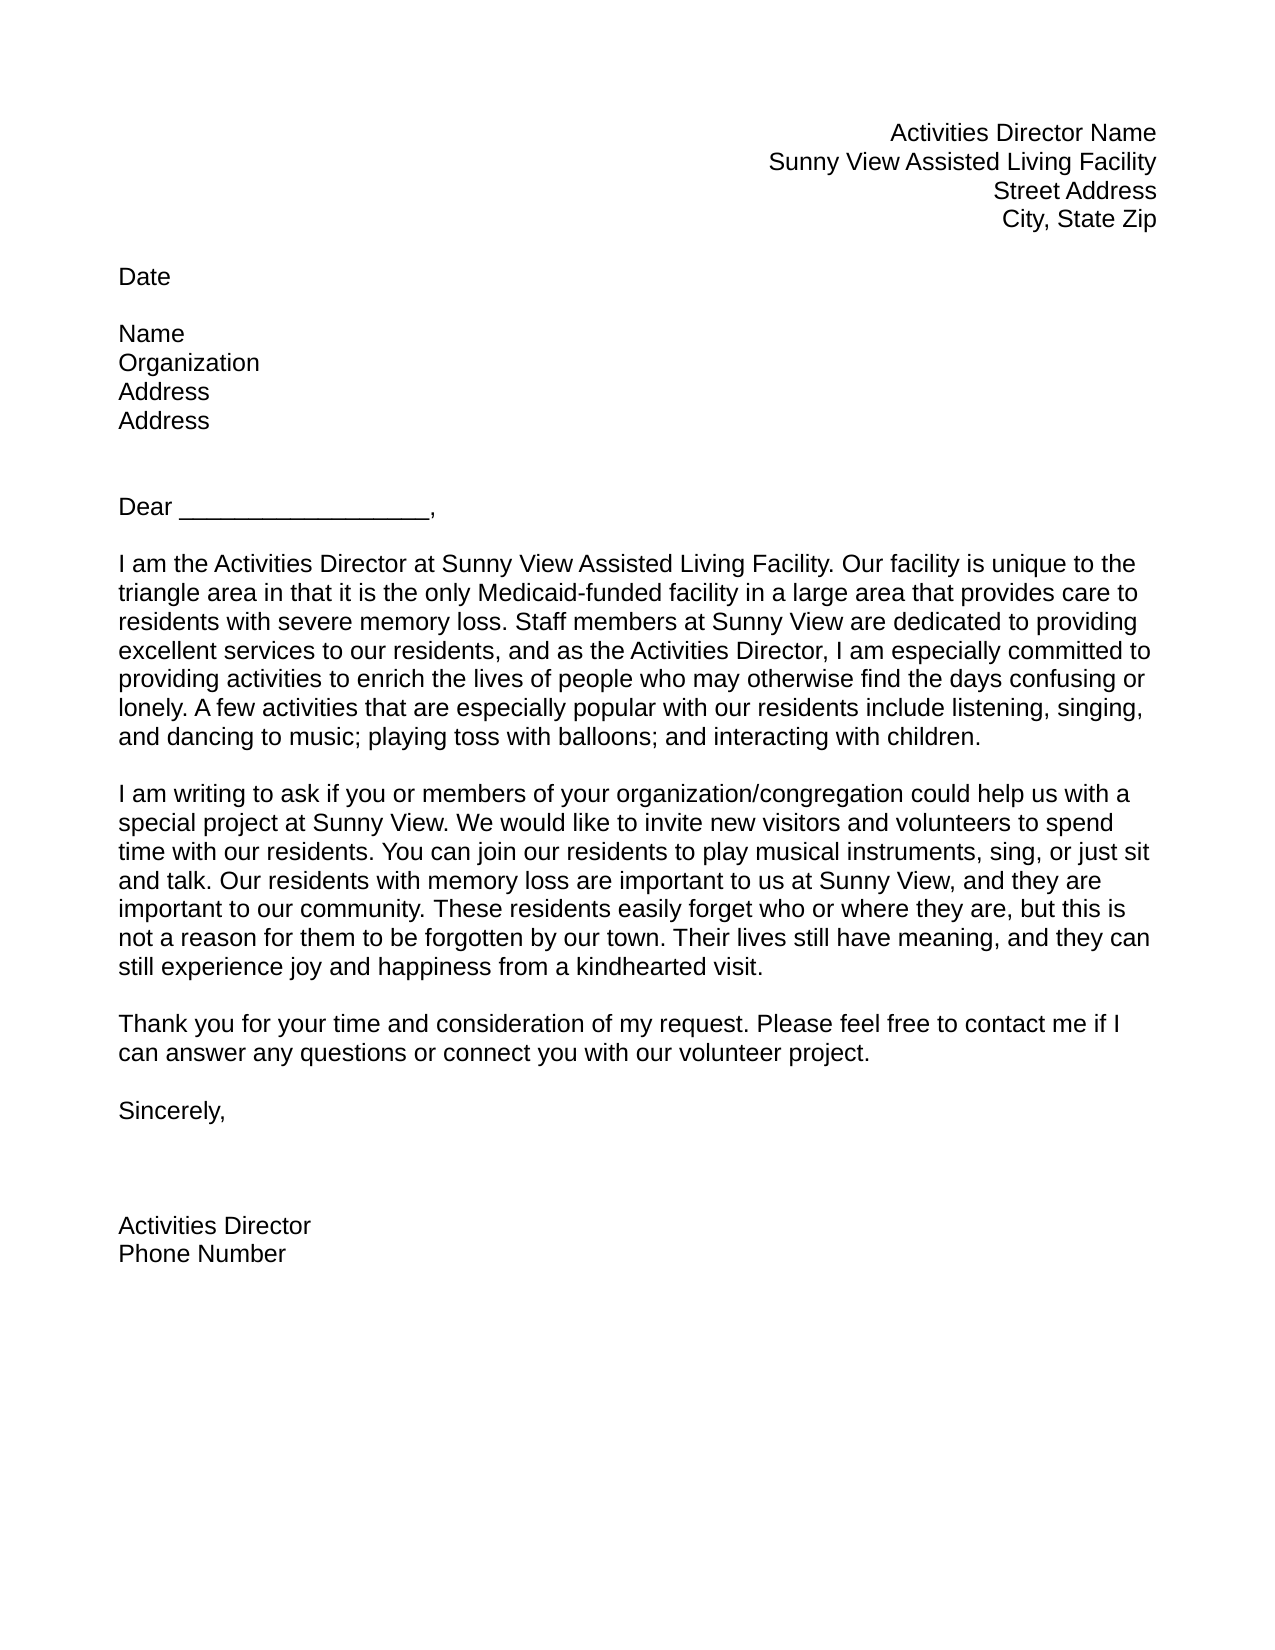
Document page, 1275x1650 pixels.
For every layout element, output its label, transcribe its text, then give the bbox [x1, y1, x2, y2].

text Thank you for your time and consideration of my request. Please feel free to contact me if I can answer any questions or connect you with our volunteer project. [118, 1009, 1157, 1067]
text Date [118, 262, 1157, 291]
text I am writing to ask if you or members of your organization/congregation could help us with a special project at Sunny View. We would like to invite new visitors and volunteers to spend time with our residents. You can join our residents to play musical instruments, sing, or just sit and talk. Our residents with memory loss are important to us at Sunny View, and they are important to our community. These residents easily forget who or where they are, but this is not a reason for them to be forgotten by our town. Their lives still have meaning, and they can still experience joy and happiness from a kindhearted visit. [118, 779, 1157, 981]
text Dear __________________, [118, 492, 1157, 521]
text Sincerely, [118, 1096, 1157, 1124]
text Activities Director [118, 1211, 1157, 1239]
text Activities Director Name [118, 118, 1157, 147]
text Street Address [118, 176, 1157, 204]
text Organization [118, 348, 1157, 377]
text Sunny View Assisted Living Facility [118, 147, 1157, 176]
text Address [118, 406, 1157, 434]
text Address [118, 377, 1157, 406]
text I am the Activities Director at Sunny View Assisted Living Facility. Our facility is unique to the triangle area in that it is the only Medicaid-funded facility in a large area that provides care to residents with severe memory loss. Staff members at Sunny View are dedicated to providing excellent services to our residents, and as the Activities Director, I am especially committed to providing activities to enrich the lives of people who may otherwise find the days confusing or lonely. A few activities that are especially popular with our residents include listening, singing, and dancing to music; playing toss with balloons; and interacting with children. [118, 549, 1157, 751]
text Name [118, 319, 1157, 348]
text Phone Number [118, 1239, 1157, 1268]
text City, State Zip [118, 204, 1157, 233]
